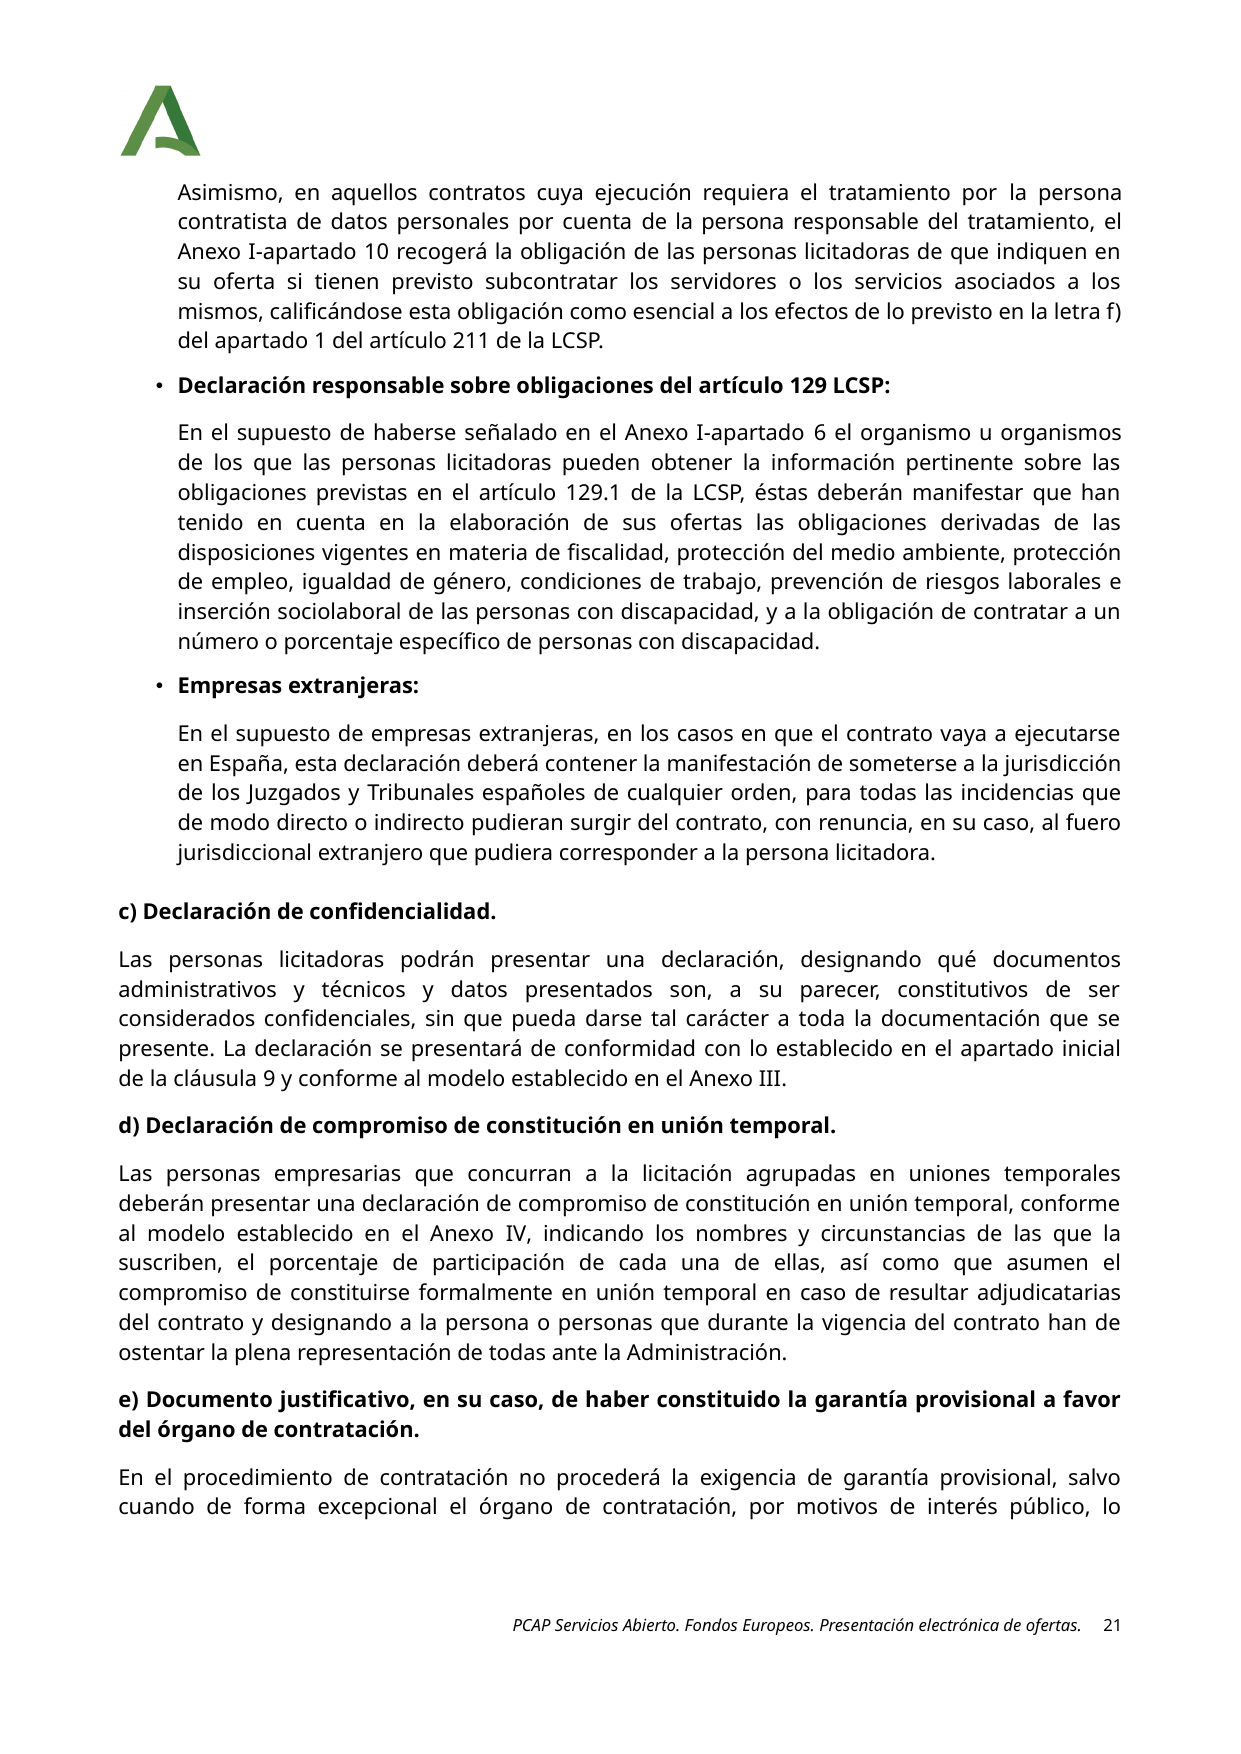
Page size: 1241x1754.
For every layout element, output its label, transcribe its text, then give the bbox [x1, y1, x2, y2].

picture [116, 81, 205, 160]
list Declaración responsable sobre obligaciones del artículo 129 LCSP: [156, 370, 1122, 400]
text Asimismo, en aquellos contratos cuya ejecución requiera el tratamiento por la persona contratista de datos personales por cuenta de la persona responsable del tratamiento, el Anexo I-apartado 10 recogerá la obligación de las personas licitadoras de que indiquen en su oferta si tienen previsto subcontratar los servidores o los servicios asociados a los mismos, calificándose esta obligación como esencial a los efectos de lo previsto en la letra f) del apartado 1 del artículo 211 de la LCSP. [177, 177, 1122, 355]
list Empresas extranjeras: [156, 670, 1122, 700]
text e) Documento justificativo, en su caso, de haber constituido la garantía provisional a favor del órgano de contratación. [118, 1384, 1122, 1444]
text En el supuesto de empresas extranjeras, en los casos en que el contrato vaya a ejecutarse en España, esta declaración deberá contener la manifestación de someterse a la jurisdicción de los Juzgados y Tribunales españoles de cualquier orden, para todas las incidencias que de modo directo o indirecto pudieran surgir del contrato, con renuncia, en su caso, al fuero jurisdiccional extranjero que pudiera corresponder a la persona licitadora. [177, 718, 1122, 867]
text c) Declaración de confidencialidad. [118, 896, 1122, 926]
text En el procedimiento de contratación no procederá la exigencia de garantía provisional, salvo cuando de forma excepcional el órgano de contratación, por motivos de interés público, lo [118, 1461, 1122, 1521]
text En el supuesto de haberse señalado en el Anexo I-apartado 6 el organismo u organismos de los que las personas licitadoras pueden obtener la información pertinente sobre las obligaciones previstas en el artículo 129.1 de la LCSP, éstas deberán manifestar que han tenido en cuenta en la elaboración de sus ofertas las obligaciones derivadas de las disposiciones vigentes en materia de fiscalidad, protección del medio ambiente, protección de empleo, igualdad de género, condiciones de trabajo, prevención de riesgos laborales e inserción sociolaboral de las personas con discapacidad, y a la obligación de contratar a un número o porcentaje específico de personas con discapacidad. [177, 417, 1122, 656]
text Las personas empresarias que concurran a la licitación agrupadas en uniones temporales deberán presentar una declaración de compromiso de constitución en unión temporal, conforme al modelo establecido en el Anexo IV, indicando los nombres y circunstancias de las que la suscriben, el porcentaje de participación de cada una de ellas, así como que asumen el compromiso de constituirse formalmente en unión temporal en caso de resultar adjudicatarias del contrato y designando a la persona o personas que durante la vigencia del contrato han de ostentar la plena representación de todas ante la Administración. [118, 1158, 1122, 1366]
text Las personas licitadoras podrán presentar una declaración, designando qué documentos administrativos y técnicos y datos presentados son, a su parecer, constitutivos de ser considerados confidenciales, sin que pueda darse tal carácter a toda la documentación que se presente. La declaración se presentará de conformidad con lo establecido en el apartado inicial de la cláusula 9 y conforme al modelo establecido en el Anexo III. [118, 944, 1122, 1093]
text d) Declaración de compromiso de constitución en unión temporal. [118, 1110, 1122, 1140]
